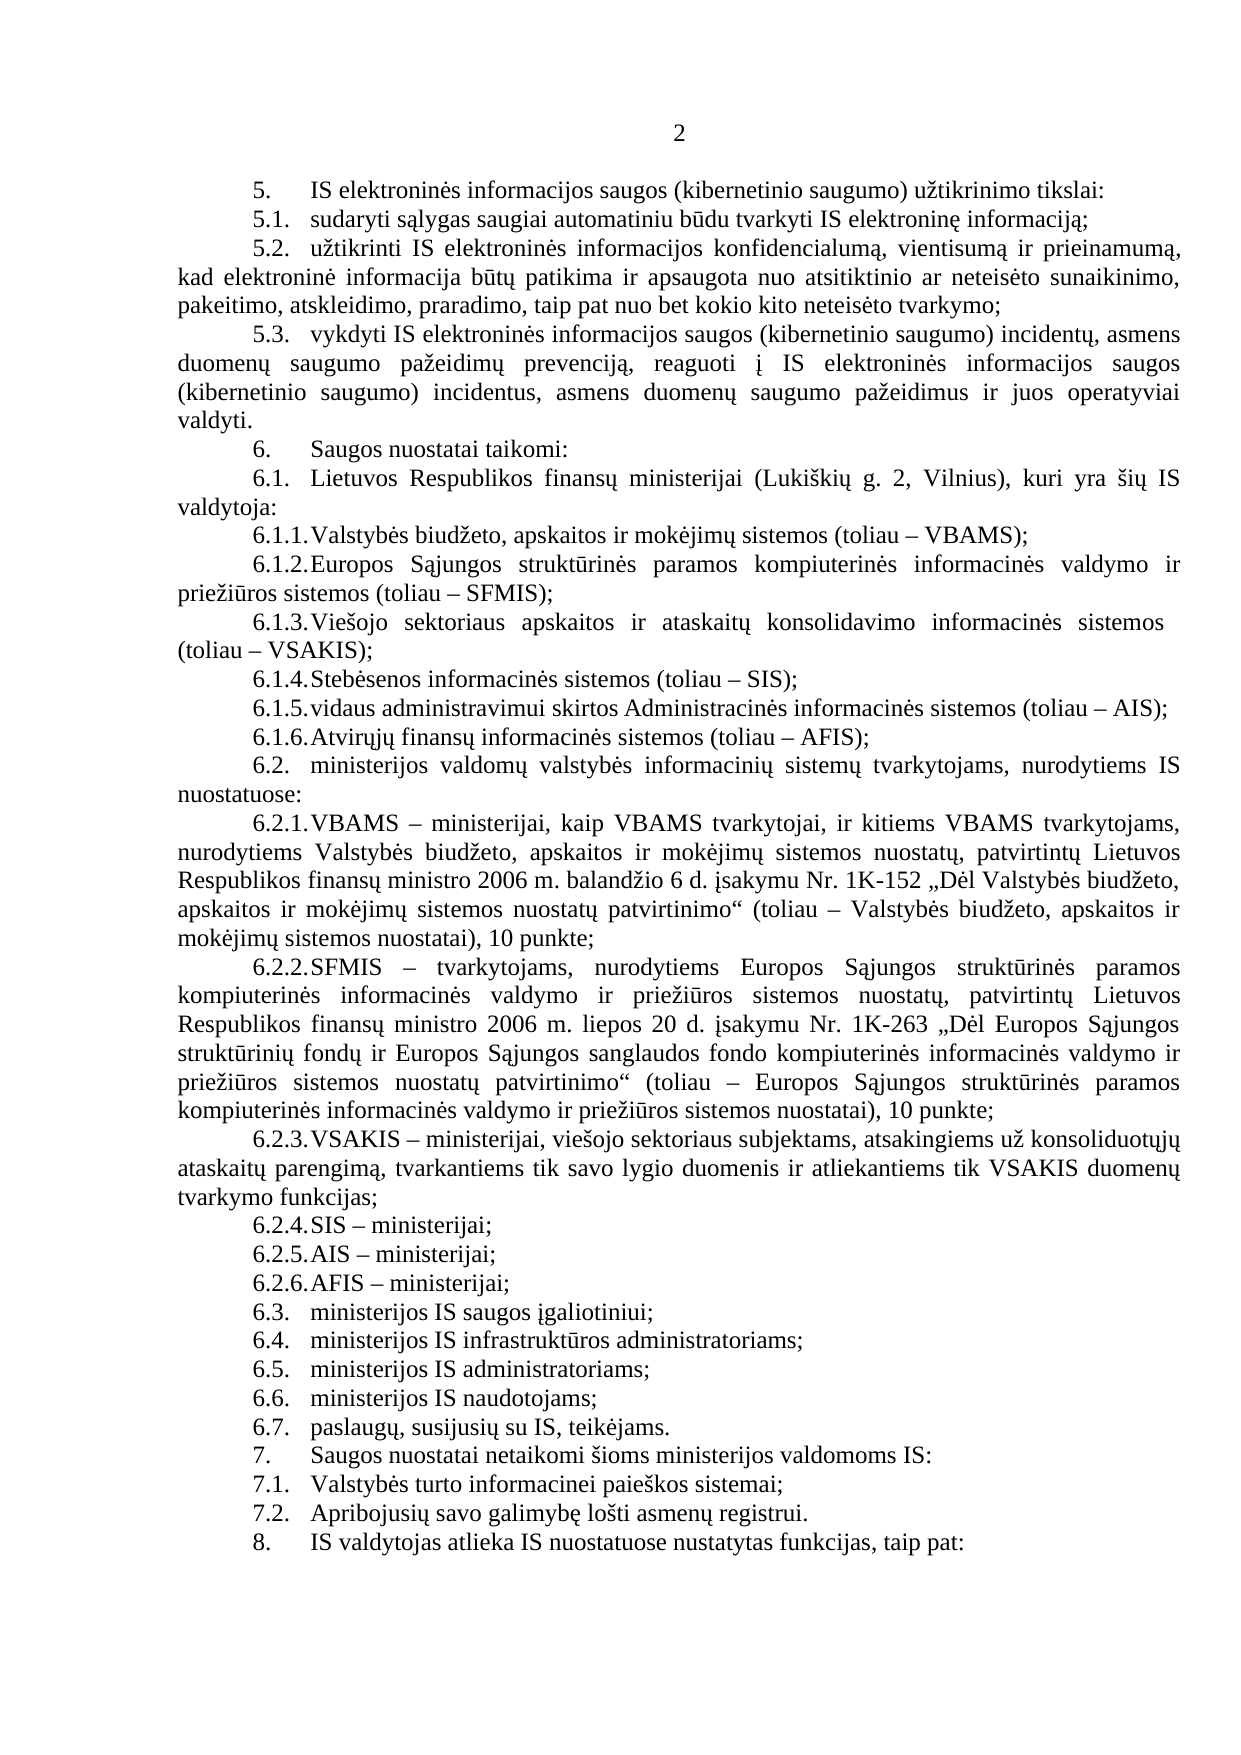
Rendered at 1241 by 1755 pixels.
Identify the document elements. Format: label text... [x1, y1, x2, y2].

text 6.1.3. Viešojo sektoriaus apskaitos ir ataskaitų konsolidavimo informacinės sistemos (toliau – VSAKIS); [177, 607, 1181, 664]
text 6.1.4. Stebėsenos informacinės sistemos (toliau – SIS); [177, 664, 1181, 693]
text 7.1. Valstybės turto informacinei paieškos sistemai; [177, 1469, 1181, 1498]
text 6.1.5. vidaus administravimui skirtos Administracinės informacinės sistemos (toliau – AIS); [177, 693, 1181, 722]
text 6.2.3. VSAKIS – ministerijai, viešojo sektoriaus subjektams, atsakingiems už konsoliduotųjų ataskaitų parengimą, tvarkantiems tik savo lygio duomenis ir atliekantiems tik VSAKIS duomenų tvarkymo funkcijas; [177, 1124, 1181, 1211]
text 7. Saugos nuostatai netaikomi šioms ministerijos valdomoms IS: [177, 1441, 1181, 1469]
text 8. IS valdytojas atlieka IS nuostatuose nustatytas funkcijas, taip pat: [177, 1527, 1181, 1556]
text 6.1.6. Atvirųjų finansų informacinės sistemos (toliau – AFIS); [177, 722, 1181, 751]
text 7.2. Apribojusių savo galimybę lošti asmenų registrui. [177, 1498, 1181, 1527]
text 5. IS elektroninės informacijos saugos (kibernetinio saugumo) užtikrinimo tikslai: [177, 176, 1181, 204]
text 6.1.2. Europos Sąjungos struktūrinės paramos kompiuterinės informacinės valdymo ir priežiūros sistemos (toliau – SFMIS); [177, 549, 1181, 607]
text 6.2.4. SIS – ministerijai; [177, 1211, 1181, 1239]
text 6.2.6. AFIS – ministerijai; [177, 1268, 1181, 1297]
text 6.1.1. Valstybės biudžeto, apskaitos ir mokėjimų sistemos (toliau – VBAMS); [177, 521, 1181, 549]
text 6.2.5. AIS – ministerijai; [177, 1239, 1181, 1268]
text 6.6. ministerijos IS naudotojams; [177, 1383, 1181, 1412]
text 5.1. sudaryti sąlygas saugiai automatiniu būdu tvarkyti IS elektroninę informaciją; [177, 204, 1181, 233]
text 5.3. vykdyti IS elektroninės informacijos saugos (kibernetinio saugumo) incidentų, asmens duomenų saugumo pažeidimų prevenciją, reaguoti į IS elektroninės informacijos saugos (kibernetinio saugumo) incidentus, asmens duomenų saugumo pažeidimus ir juos operatyviai valdyti. [177, 319, 1181, 434]
text 6.5. ministerijos IS administratoriams; [177, 1354, 1181, 1383]
text 6.7. paslaugų, susijusių su IS, teikėjams. [177, 1412, 1181, 1441]
text 6. Saugos nuostatai taikomi: [177, 434, 1181, 463]
text 5.2. užtikrinti IS elektroninės informacijos konfidencialumą, vientisumą ir prieinamumą, kad elektroninė informacija būtų patikima ir apsaugota nuo atsitiktinio ar neteisėto sunaikinimo, pakeitimo, atskleidimo, praradimo, taip pat nuo bet kokio kito neteisėto tvarkymo; [177, 233, 1181, 319]
text 6.2. ministerijos valdomų valstybės informacinių sistemų tvarkytojams, nurodytiems IS nuostatuose: [177, 751, 1181, 808]
text 6.4. ministerijos IS infrastruktūros administratoriams; [177, 1326, 1181, 1354]
text 6.3. ministerijos IS saugos įgaliotiniui; [177, 1297, 1181, 1326]
text 6.2.1. VBAMS – ministerijai, kaip VBAMS tvarkytojai, ir kitiems VBAMS tvarkytojams, nurodytiems Valstybės biudžeto, apskaitos ir mokėjimų sistemos nuostatų, patvirtintų Lietuvos Respublikos finansų ministro 2006 m. balandžio 6 d. įsakymu Nr. 1K-152 „Dėl Valstybės biudžeto, apskaitos ir mokėjimų sistemos nuostatų patvirtinimo“ (toliau – Valstybės biudžeto, apskaitos ir mokėjimų sistemos nuostatai), 10 punkte; [177, 808, 1181, 952]
text 6.2.2. SFMIS – tvarkytojams, nurodytiems Europos Sąjungos struktūrinės paramos kompiuterinės informacinės valdymo ir priežiūros sistemos nuostatų, patvirtintų Lietuvos Respublikos finansų ministro 2006 m. liepos 20 d. įsakymu Nr. 1K-263 „Dėl Europos Sąjungos struktūrinių fondų ir Europos Sąjungos sanglaudos fondo kompiuterinės informacinės valdymo ir priežiūros sistemos nuostatų patvirtinimo“ (toliau – Europos Sąjungos struktūrinės paramos kompiuterinės informacinės valdymo ir priežiūros sistemos nuostatai), 10 punkte; [177, 952, 1181, 1124]
text 6.1. Lietuvos Respublikos finansų ministerijai (Lukiškių g. 2, Vilnius), kuri yra šių IS valdytoja: [177, 463, 1181, 521]
